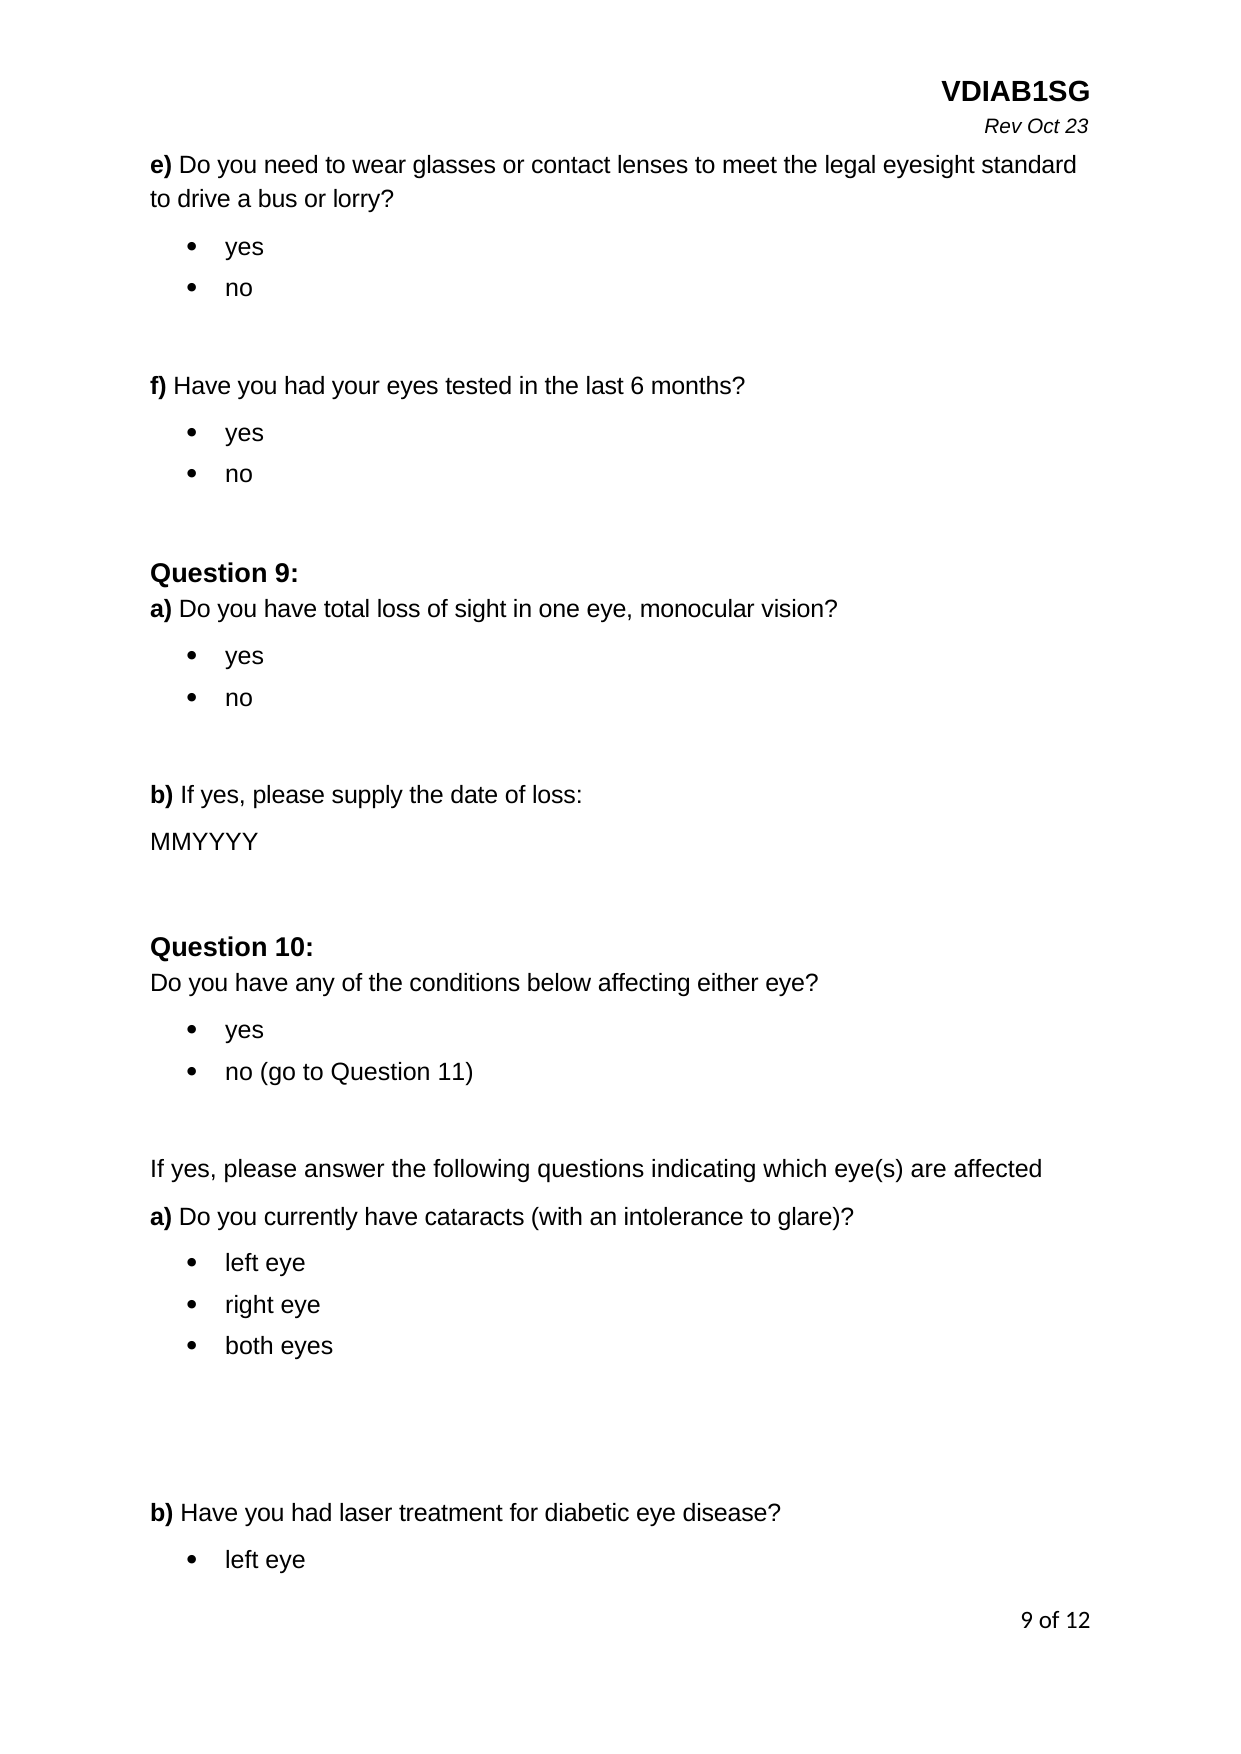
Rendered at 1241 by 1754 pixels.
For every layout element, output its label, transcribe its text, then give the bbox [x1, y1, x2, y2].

list yes [187, 1015, 1090, 1044]
list no [187, 273, 1090, 302]
text MMYYYY [150, 827, 1090, 856]
text Do you have any of the conditions below affecting either eye? [150, 968, 1090, 997]
list left eye [187, 1545, 1090, 1574]
text e) Do you need to wear glasses or contact lenses to meet the legal eyesight standard to drive a bus or lorry? [150, 150, 1090, 213]
list no [187, 683, 1090, 711]
list both eyes [187, 1331, 1090, 1360]
text f) Have you had your eyes tested in the last 6 months? [150, 371, 1090, 399]
text a) Do you currently have cataracts (with an intolerance to glare)? [150, 1201, 1090, 1230]
list no [187, 459, 1090, 488]
text a) Do you have total loss of sight in one eye, monocular vision? [150, 594, 1090, 623]
text Question 10: [150, 931, 1090, 962]
text b) If yes, please supply the date of loss: [150, 780, 1090, 809]
list yes [187, 418, 1090, 446]
list no (go to Question 11) [187, 1057, 1090, 1086]
list yes [187, 641, 1090, 670]
text If yes, please answer the following questions indicating which eye(s) are affected [150, 1154, 1090, 1183]
list yes [187, 231, 1090, 260]
text Question 9: [150, 557, 1090, 588]
list right eye [187, 1290, 1090, 1319]
list left eye [187, 1248, 1090, 1277]
text b) Have you had laser treatment for diabetic eye disease? [150, 1498, 1090, 1527]
